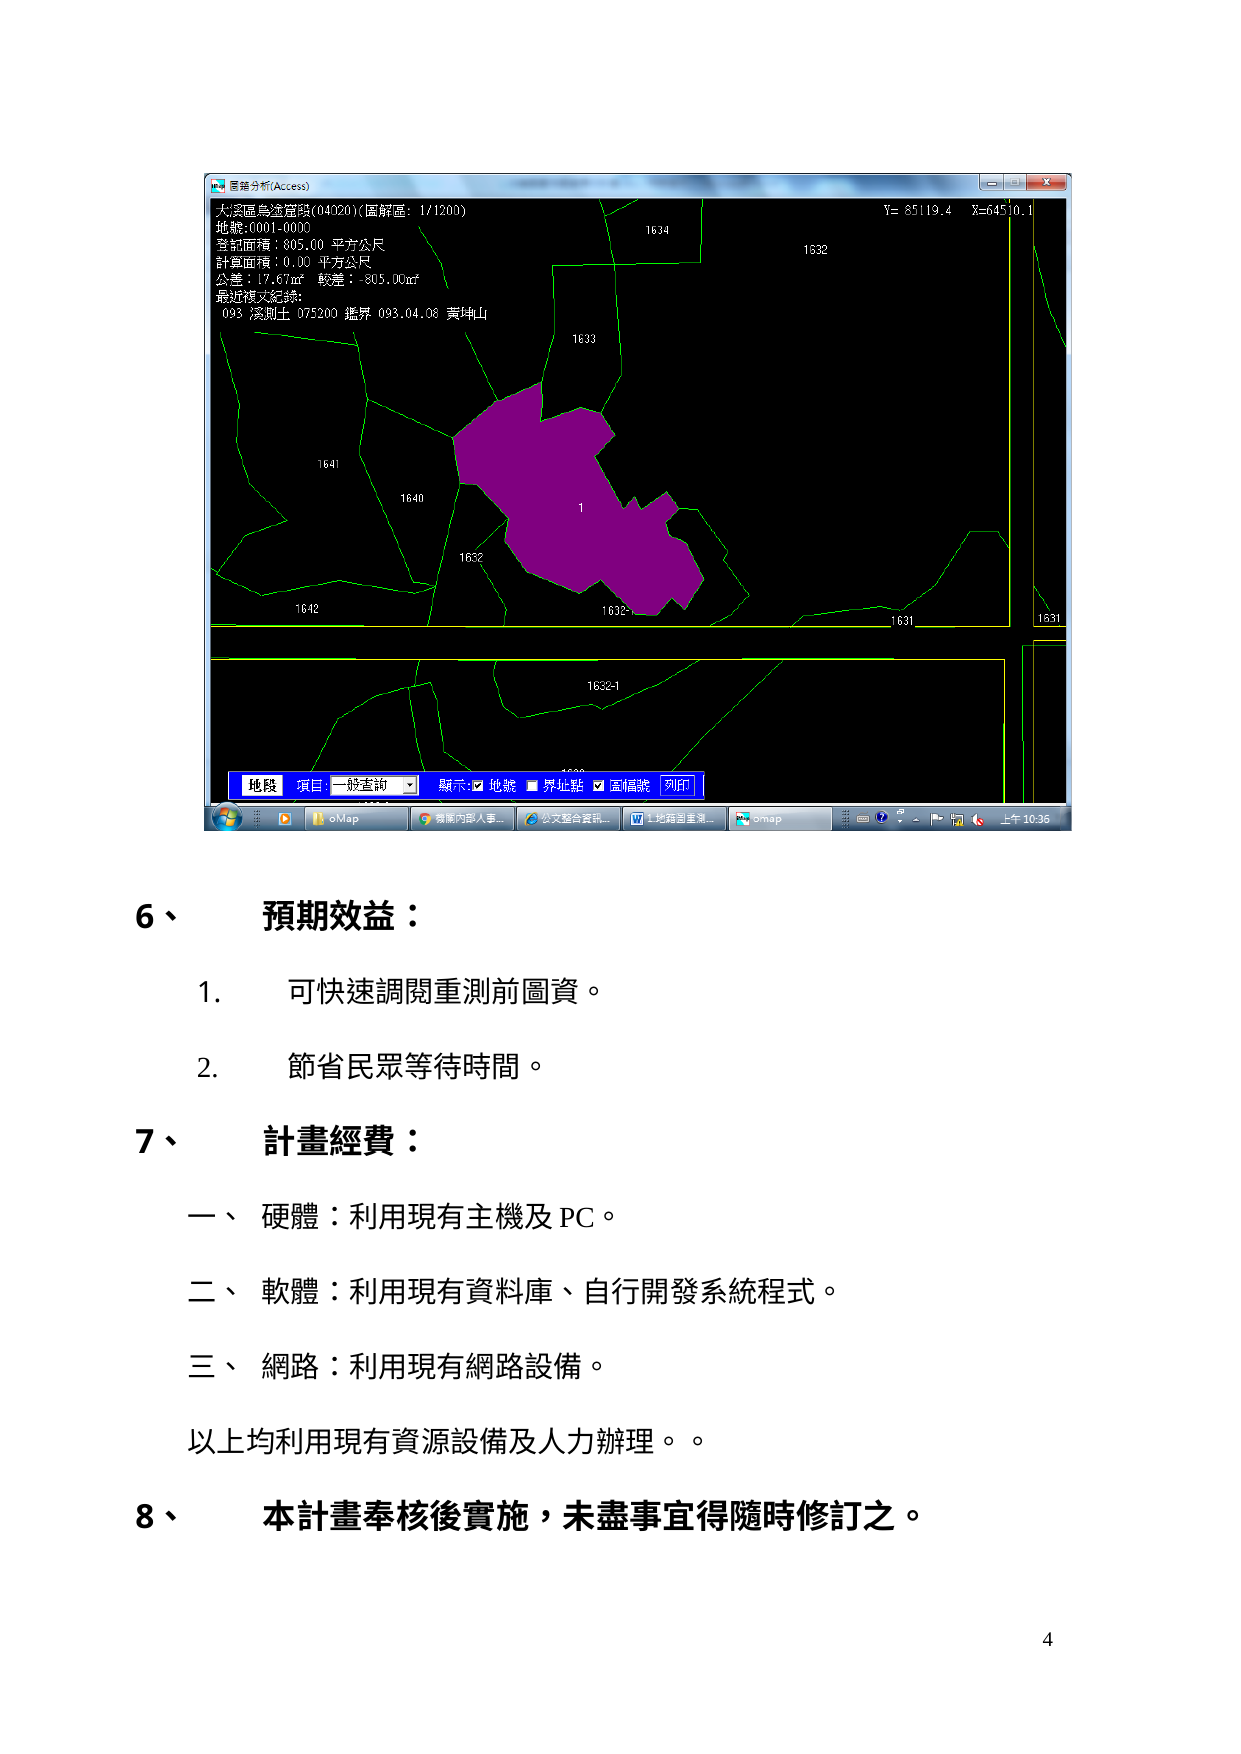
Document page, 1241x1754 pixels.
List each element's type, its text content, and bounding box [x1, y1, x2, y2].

text 一、 硬體：利用現有主機及PC。 [187, 1177, 1053, 1252]
text 以上均利用現有資源設備及人力辦理。。 [187, 1402, 1053, 1477]
list 可快速調閱重測前圖資。 [197, 952, 1053, 1027]
list 節省民眾等待時間。 [197, 1027, 1053, 1102]
picture [204, 173, 1072, 831]
list 計畫經費： [187, 1102, 1053, 1177]
list 本計畫奉核後實施，未盡事宜得隨時修訂之。 [187, 1477, 1053, 1552]
text 二、 軟體：利用現有資料庫、自行開發系統程式。 [187, 1252, 1053, 1327]
text 三、 網路：利用現有網路設備。 [187, 1327, 1053, 1402]
list 預期效益： [187, 877, 1053, 952]
